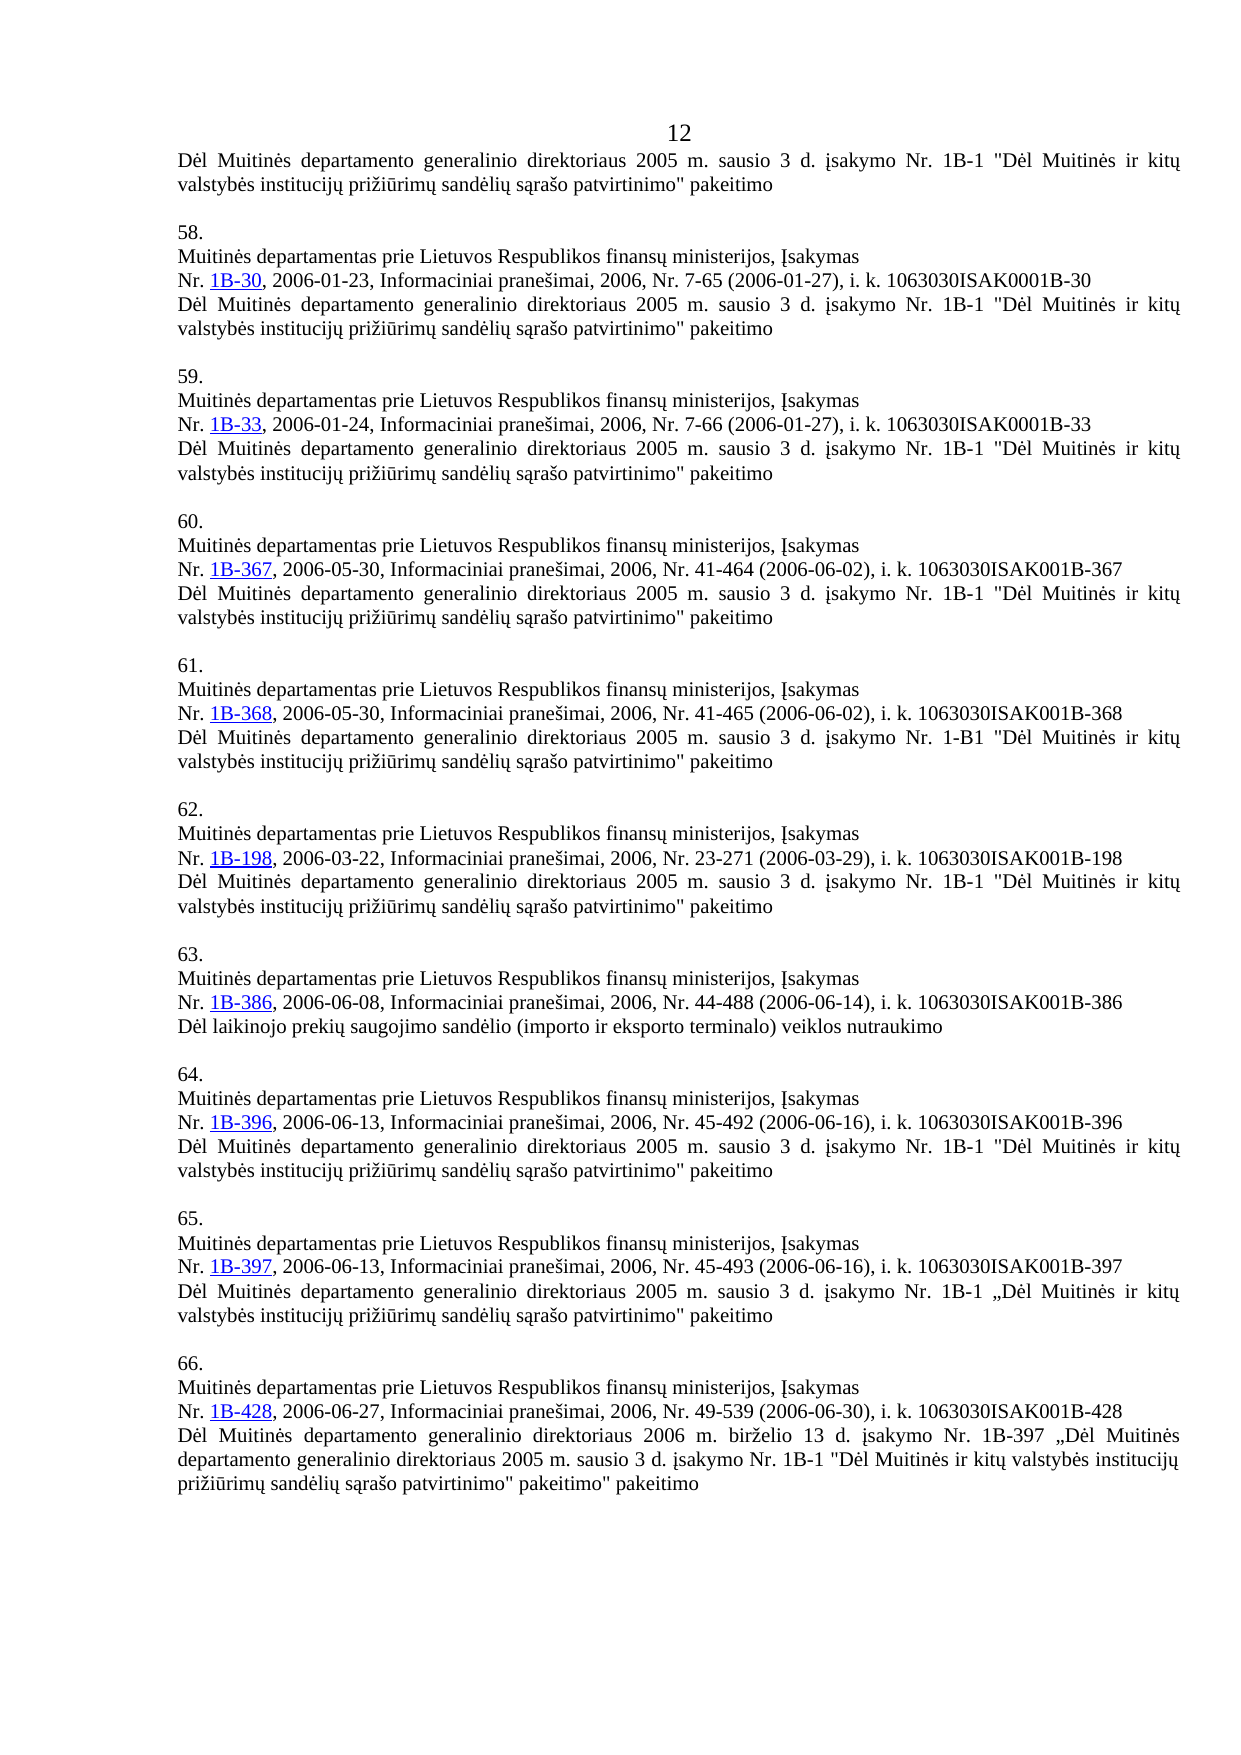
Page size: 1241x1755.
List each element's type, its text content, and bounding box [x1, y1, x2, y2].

text Dėl Muitinės departamento generalinio direktoriaus 2005 m. sausio 3 d. įsakymo Nr. 1B-1 "Dėl Muitinės ir kitų valstybės institucijų prižiūrimų sandėlių sąrašo patvirtinimo" pakeitimo [177, 581, 1181, 629]
text Dėl Muitinės departamento generalinio direktoriaus 2005 m. sausio 3 d. įsakymo Nr. 1-B1 "Dėl Muitinės ir kitų valstybės institucijų prižiūrimų sandėlių sąrašo patvirtinimo" pakeitimo [177, 725, 1181, 773]
text Muitinės departamentas prie Lietuvos Respublikos finansų ministerijos, Įsakymas [177, 677, 1181, 701]
text 65. [177, 1206, 1181, 1230]
text 60. [177, 508, 1181, 533]
text Nr. 1B-386, 2006-06-08, Informaciniai pranešimai, 2006, Nr. 44-488 (2006-06-14), i. k. 1063030ISAK001B-386 [177, 990, 1181, 1014]
text Muitinės departamentas prie Lietuvos Respublikos finansų ministerijos, Įsakymas [177, 966, 1181, 990]
text Dėl Muitinės departamento generalinio direktoriaus 2005 m. sausio 3 d. įsakymo Nr. 1B-1 „Dėl Muitinės ir kitų valstybės institucijų prižiūrimų sandėlių sąrašo patvirtinimo" pakeitimo [177, 1278, 1181, 1327]
text 64. [177, 1062, 1181, 1086]
text Nr. 1B-198, 2006-03-22, Informaciniai pranešimai, 2006, Nr. 23-271 (2006-03-29), i. k. 1063030ISAK001B-198 [177, 845, 1181, 869]
text 66. [177, 1351, 1181, 1375]
text 58. [177, 220, 1181, 244]
text Nr. 1B-33, 2006-01-24, Informaciniai pranešimai, 2006, Nr. 7-66 (2006-01-27), i. k. 1063030ISAK0001B-33 [177, 412, 1181, 436]
text Dėl laikinojo prekių saugojimo sandėlio (importo ir eksporto terminalo) veiklos nutraukimo [177, 1014, 1181, 1038]
text Dėl Muitinės departamento generalinio direktoriaus 2005 m. sausio 3 d. įsakymo Nr. 1B-1 "Dėl Muitinės ir kitų valstybės institucijų prižiūrimų sandėlių sąrašo patvirtinimo" pakeitimo [177, 1134, 1181, 1182]
text Nr. 1B-397, 2006-06-13, Informaciniai pranešimai, 2006, Nr. 45-493 (2006-06-16), i. k. 1063030ISAK001B-397 [177, 1254, 1181, 1278]
text Dėl Muitinės departamento generalinio direktoriaus 2005 m. sausio 3 d. įsakymo Nr. 1B-1 "Dėl Muitinės ir kitų valstybės institucijų prižiūrimų sandėlių sąrašo patvirtinimo" pakeitimo [177, 436, 1181, 484]
text Muitinės departamentas prie Lietuvos Respublikos finansų ministerijos, Įsakymas [177, 821, 1181, 845]
text Nr. 1B-368, 2006-05-30, Informaciniai pranešimai, 2006, Nr. 41-465 (2006-06-02), i. k. 1063030ISAK001B-368 [177, 701, 1181, 725]
text Muitinės departamentas prie Lietuvos Respublikos finansų ministerijos, Įsakymas [177, 1375, 1181, 1399]
text Dėl Muitinės departamento generalinio direktoriaus 2006 m. birželio 13 d. įsakymo Nr. 1B-397 „Dėl Muitinės departamento generalinio direktoriaus 2005 m. sausio 3 d. įsakymo Nr. 1B-1 "Dėl Muitinės ir kitų valstybės institucijų prižiūrimų sandėlių sąrašo patvirtinimo" pakeitimo" pakeitimo [177, 1423, 1181, 1495]
text 61. [177, 653, 1181, 677]
text Nr. 1B-428, 2006-06-27, Informaciniai pranešimai, 2006, Nr. 49-539 (2006-06-30), i. k. 1063030ISAK001B-428 [177, 1399, 1181, 1423]
text Muitinės departamentas prie Lietuvos Respublikos finansų ministerijos, Įsakymas [177, 1230, 1181, 1254]
text Muitinės departamentas prie Lietuvos Respublikos finansų ministerijos, Įsakymas [177, 244, 1181, 268]
text Dėl Muitinės departamento generalinio direktoriaus 2005 m. sausio 3 d. įsakymo Nr. 1B-1 "Dėl Muitinės ir kitų valstybės institucijų prižiūrimų sandėlių sąrašo patvirtinimo" pakeitimo [177, 292, 1181, 340]
text 62. [177, 797, 1181, 821]
text Muitinės departamentas prie Lietuvos Respublikos finansų ministerijos, Įsakymas [177, 533, 1181, 557]
text Nr. 1B-367, 2006-05-30, Informaciniai pranešimai, 2006, Nr. 41-464 (2006-06-02), i. k. 1063030ISAK001B-367 [177, 557, 1181, 581]
text Dėl Muitinės departamento generalinio direktoriaus 2005 m. sausio 3 d. įsakymo Nr. 1B-1 "Dėl Muitinės ir kitų valstybės institucijų prižiūrimų sandėlių sąrašo patvirtinimo" pakeitimo [177, 148, 1181, 196]
text Nr. 1B-396, 2006-06-13, Informaciniai pranešimai, 2006, Nr. 45-492 (2006-06-16), i. k. 1063030ISAK001B-396 [177, 1110, 1181, 1134]
text 59. [177, 364, 1181, 388]
text Nr. 1B-30, 2006-01-23, Informaciniai pranešimai, 2006, Nr. 7-65 (2006-01-27), i. k. 1063030ISAK0001B-30 [177, 268, 1181, 292]
text Dėl Muitinės departamento generalinio direktoriaus 2005 m. sausio 3 d. įsakymo Nr. 1B-1 "Dėl Muitinės ir kitų valstybės institucijų prižiūrimų sandėlių sąrašo patvirtinimo" pakeitimo [177, 869, 1181, 918]
text 63. [177, 942, 1181, 966]
text Muitinės departamentas prie Lietuvos Respublikos finansų ministerijos, Įsakymas [177, 388, 1181, 412]
text Muitinės departamentas prie Lietuvos Respublikos finansų ministerijos, Įsakymas [177, 1086, 1181, 1110]
